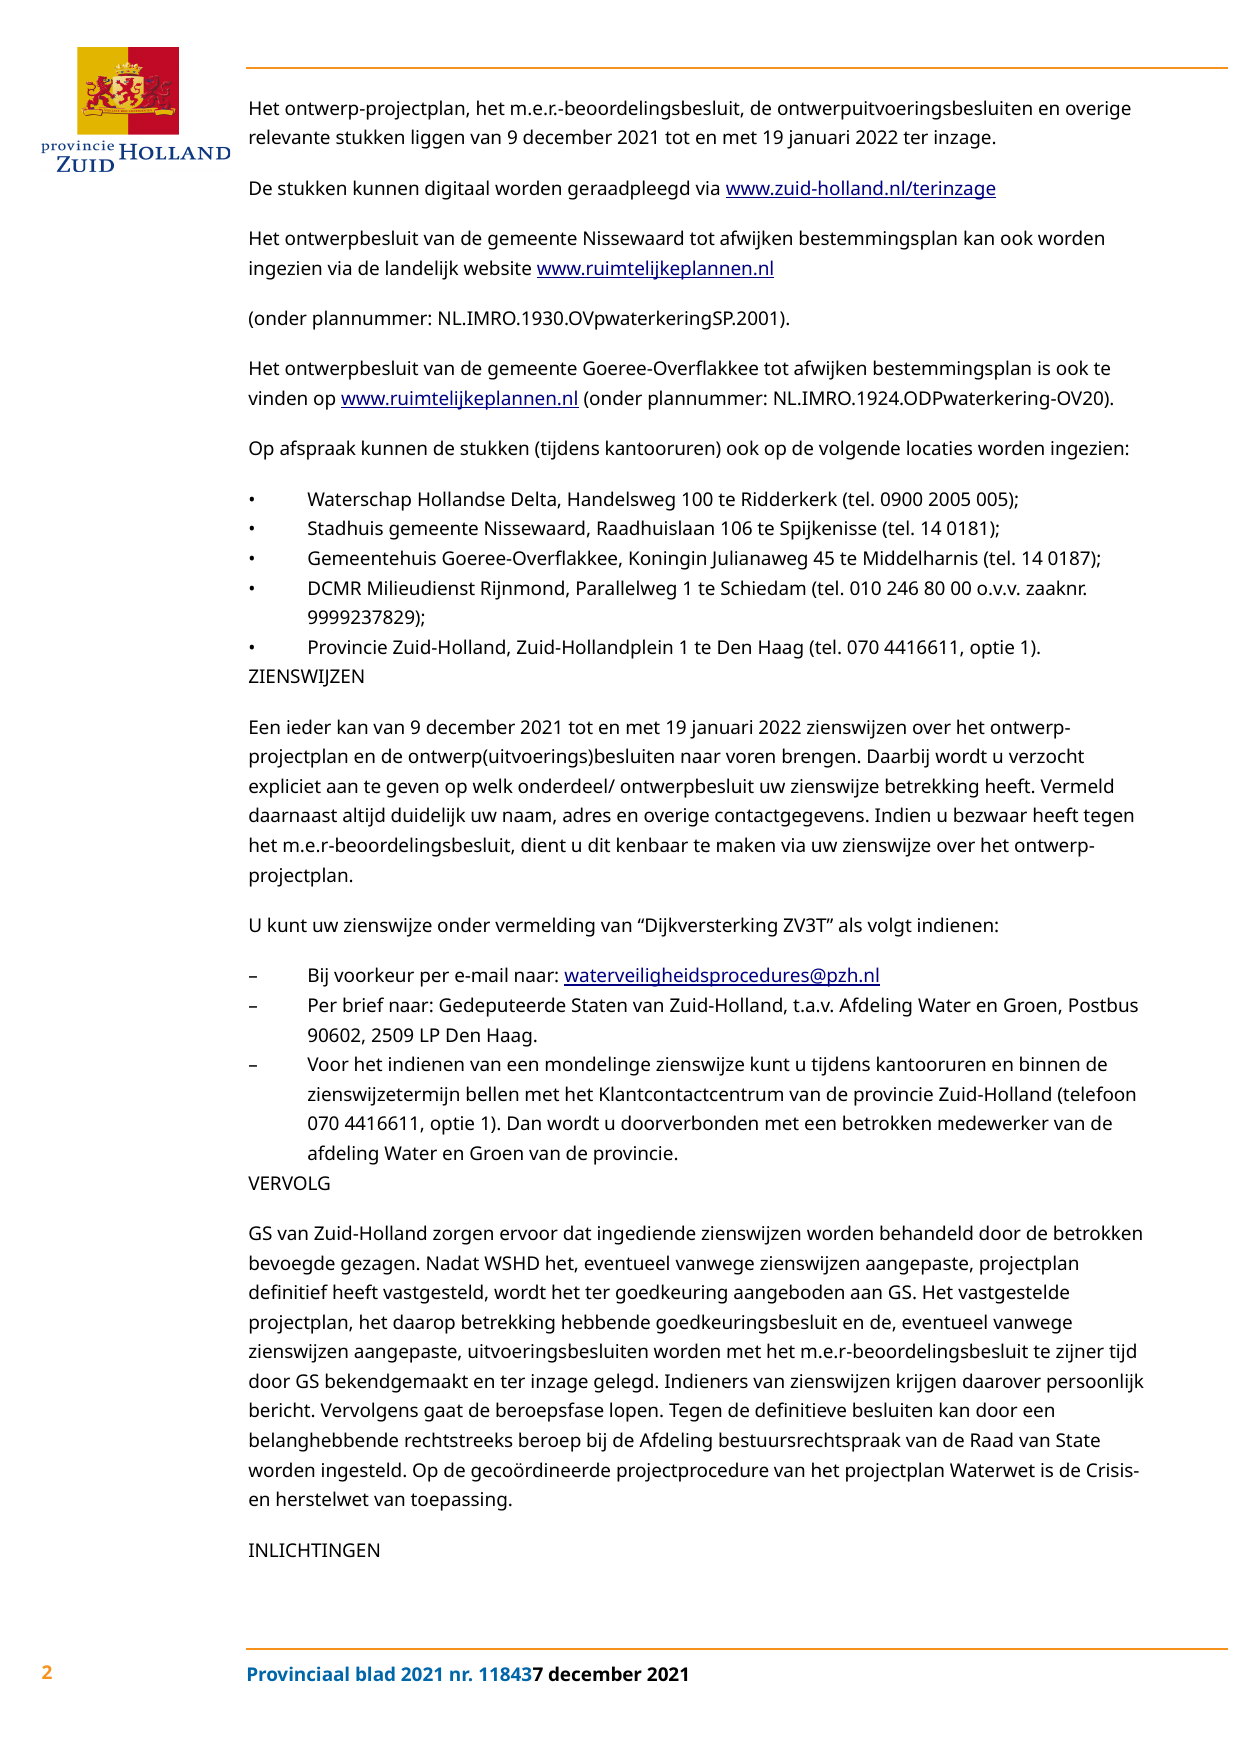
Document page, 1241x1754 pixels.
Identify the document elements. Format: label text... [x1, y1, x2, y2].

list Gemeentehuis Goeree-Overflakkee, Koningin Julianaweg 45 te Middelharnis (tel. 14 0187); [248, 545, 1152, 571]
text De stukken kunnen digitaal worden geraadpleegd via www.zuid-holland.nl/terinzage [248, 175, 1152, 201]
list Voor het indienen van een mondelinge zienswijze kunt u tijdens kantooruren en binnen de zienswijzetermijn bellen met het Klantcontactcentrum van de provincie Zuid-Holland (telefoon 070 4416611, optie 1). Dan wordt u doorverbonden met een betrokken medewerker van de afdeling Water en Groen van de provincie. [248, 1051, 1152, 1166]
text Op afspraak kunnen de stukken (tijdens kantooruren) ook op de volgende locaties worden ingezien: [248, 436, 1152, 461]
text (onder plannummer: NL.IMRO.1930.OVpwaterkeringSP.2001). [248, 305, 1152, 331]
text U kunt uw zienswijze onder vermelding van “Dijkversterking ZV3T” als volgt indienen: [248, 912, 1152, 938]
list Waterschap Hollandse Delta, Handelsweg 100 te Ridderkerk (tel. 0900 2005 005); [248, 486, 1152, 512]
text Het ontwerpbesluit van de gemeente Goeree-Overflakkee tot afwijken bestemmingsplan is ook te vinden op www.ruimtelijkeplannen.nl (onder plannummer: NL.IMRO.1924.ODPwaterkering-OV20). [248, 356, 1152, 411]
text ZIENSWIJZEN [248, 663, 1152, 689]
list Per brief naar: Gedeputeerde Staten van Zuid-Holland, t.a.v. Afdeling Water en Groen, Postbus 90602, 2509 LP Den Haag. [248, 992, 1152, 1048]
list Provincie Zuid-Holland, Zuid-Hollandplein 1 te Den Haag (tel. 070 4416611, optie 1). [248, 634, 1152, 660]
list DCMR Milieudienst Rijnmond, Parallelweg 1 te Schiedam (tel. 010 246 80 00 o.v.v. zaaknr. 9999237829); [248, 575, 1152, 630]
text INLICHTINGEN [248, 1537, 1152, 1563]
text GS van Zuid-Holland zorgen ervoor dat ingediende zienswijzen worden behandeld door de betrokken bevoegde gezagen. Nadat WSHD het, eventueel vanwege zienswijzen aangepaste, projectplan definitief heeft vastgesteld, wordt het ter goedkeuring aangeboden aan GS. Het vastgestelde projectplan, het daarop betrekking hebbende goedkeuringsbesluit en de, eventueel vanwege zienswijzen aangepaste, uitvoeringsbesluiten worden met het m.e.r-beoordelingsbesluit te zijner tijd door GS bekendgemaakt en ter inzage gelegd. Indieners van zienswijzen krijgen daarover persoonlijk bericht. Vervolgens gaat de beroepsfase lopen. Tegen de definitieve besluiten kan door een belanghebbende rechtstreeks beroep bij de Afdeling bestuursrechtspraak van de Raad van State worden ingesteld. Op de gecoördineerde projectprocedure van het projectplan Waterwet is de Crisis- en herstelwet van toepassing. [248, 1220, 1152, 1512]
picture [41, 47, 231, 172]
text Het ontwerpbesluit van de gemeente Nissewaard tot afwijken bestemmingsplan kan ook worden ingezien via de landelijk website www.ruimtelijkeplannen.nl [248, 225, 1152, 281]
text VERVOLG [248, 1170, 1152, 1196]
list Stadhuis gemeente Nissewaard, Raadhuislaan 106 te Spijkenisse (tel. 14 0181); [248, 516, 1152, 541]
text Het ontwerp-projectplan, het m.e.r.-beoordelingsbesluit, de ontwerpuitvoeringsbesluiten en overige relevante stukken liggen van 9 december 2021 tot en met 19 januari 2022 ter inzage. [248, 95, 1152, 150]
text Een ieder kan van 9 december 2021 tot en met 19 januari 2022 zienswijzen over het ontwerp-projectplan en de ontwerp(uitvoerings)besluiten naar voren brengen. Daarbij wordt u verzocht expliciet aan te geven op welk onderdeel/ ontwerpbesluit uw zienswijze betrekking heeft. Vermeld daarnaast altijd duidelijk uw naam, adres en overige contactgegevens. Indien u bezwaar heeft tegen het m.e.r-beoordelingsbesluit, dient u dit kenbaar te maken via uw zienswijze over het ontwerp-projectplan. [248, 714, 1152, 888]
list Bij voorkeur per e-mail naar: waterveiligheidsprocedures@pzh.nl [248, 963, 1152, 988]
